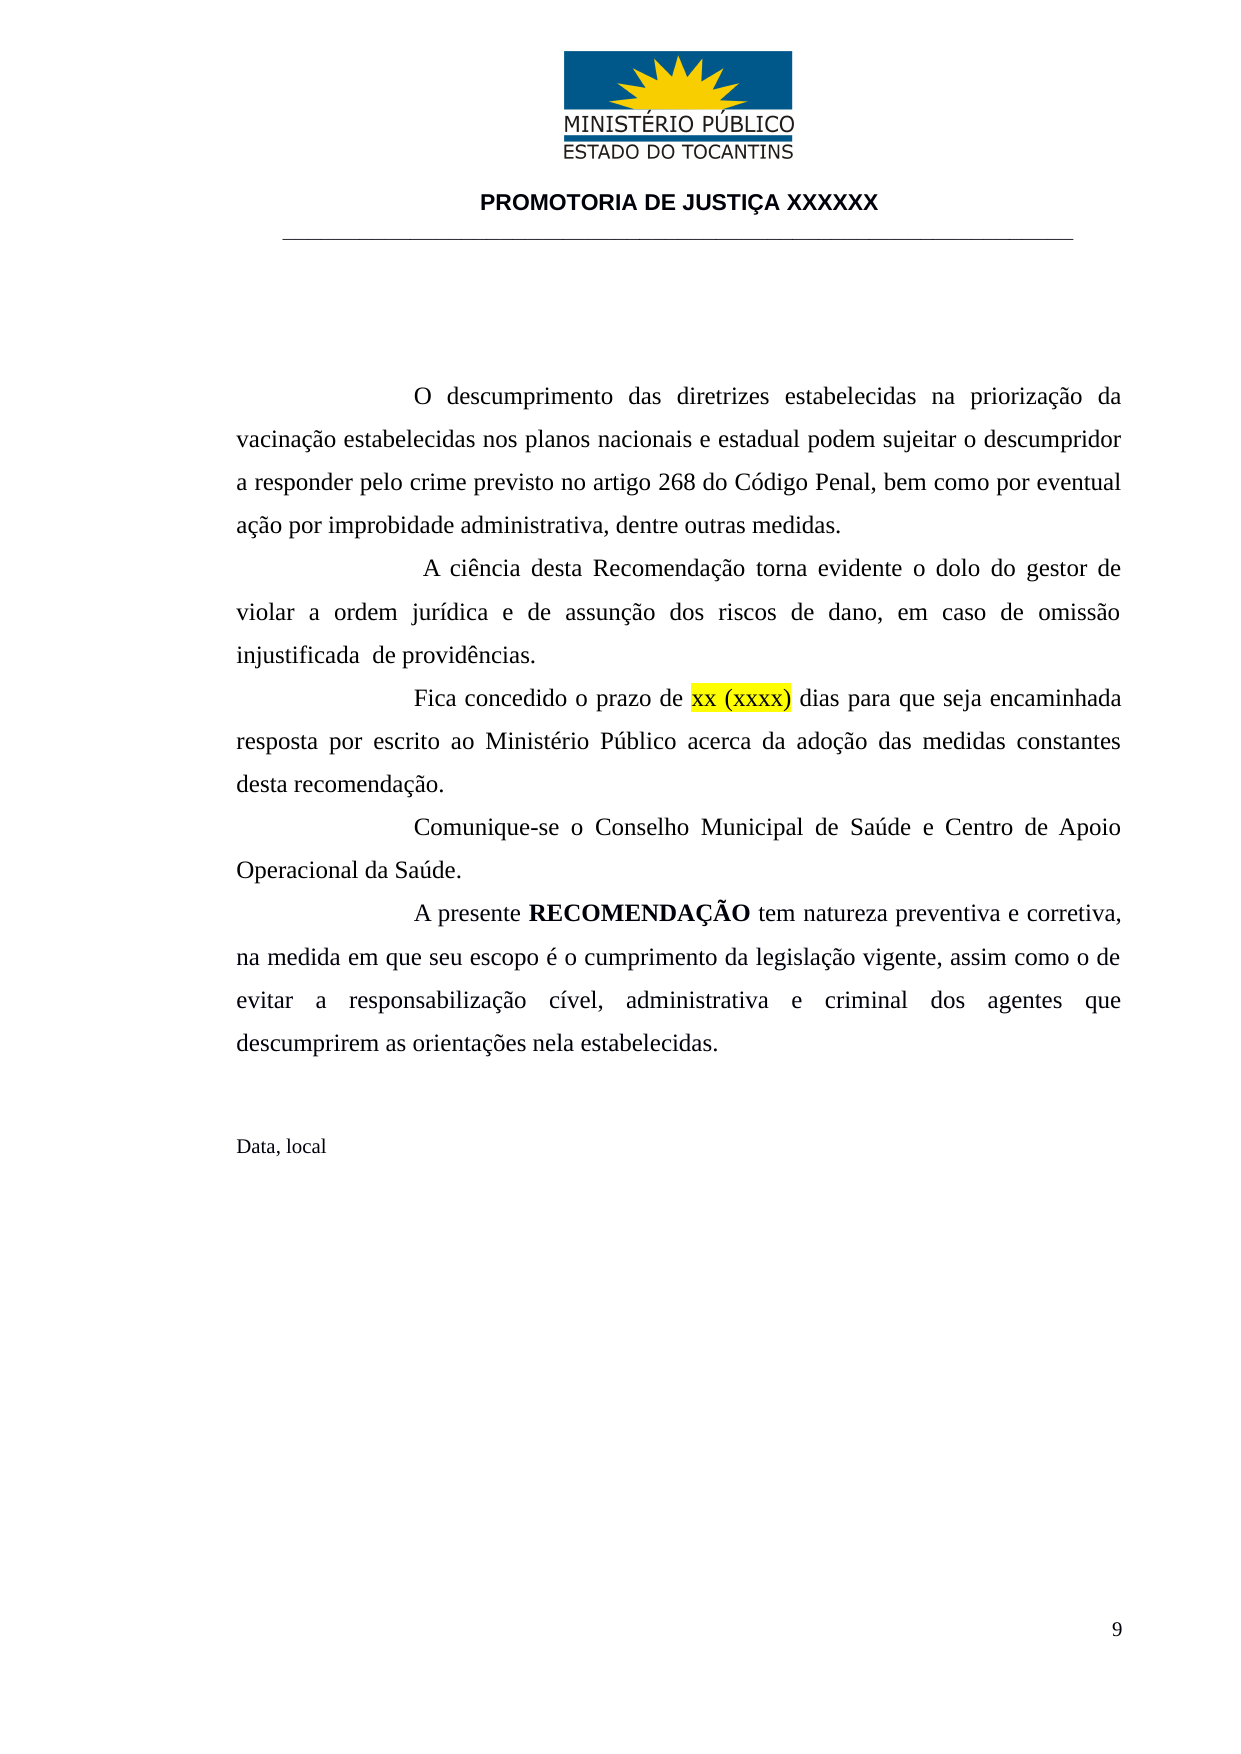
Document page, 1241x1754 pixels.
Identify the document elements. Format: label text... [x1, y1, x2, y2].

text Fica concedido o prazo de xx (xxxx) dias para que seja encaminhada resposta por escrito ao Ministério Público acerca da adoção das medidas constantes desta recomendação. [236, 683, 1122, 798]
text A ciência desta Recomendação torna evidente o dolo do gestor de violar a ordem jurídica e de assunção dos riscos de dano, em caso de omissão injustificada de providências. [236, 553, 1122, 668]
text Comunique-se o Conselho Municipal de Saúde e Centro de Apoio Operacional da Saúde. [236, 812, 1122, 884]
text Data, local [236, 1134, 1122, 1158]
text O descumprimento das diretrizes estabelecidas na priorização da vacinação estabelecidas nos planos nacionais e estadual podem sujeitar o descumpridor a responder pelo crime previsto no artigo 268 do Código Penal, bem como por eventual ação por improbidade administrativa, dentre outras medidas. [236, 381, 1122, 539]
text A presente RECOMENDAÇÃO tem natureza preventiva e corretiva, na medida em que seu escopo é o cumprimento da legislação vigente, assim como o de evitar a responsabilização cível, administrativa e criminal dos agentes que descumprirem as orientações nela estabelecidas. [236, 898, 1122, 1057]
picture [564, 50, 794, 160]
